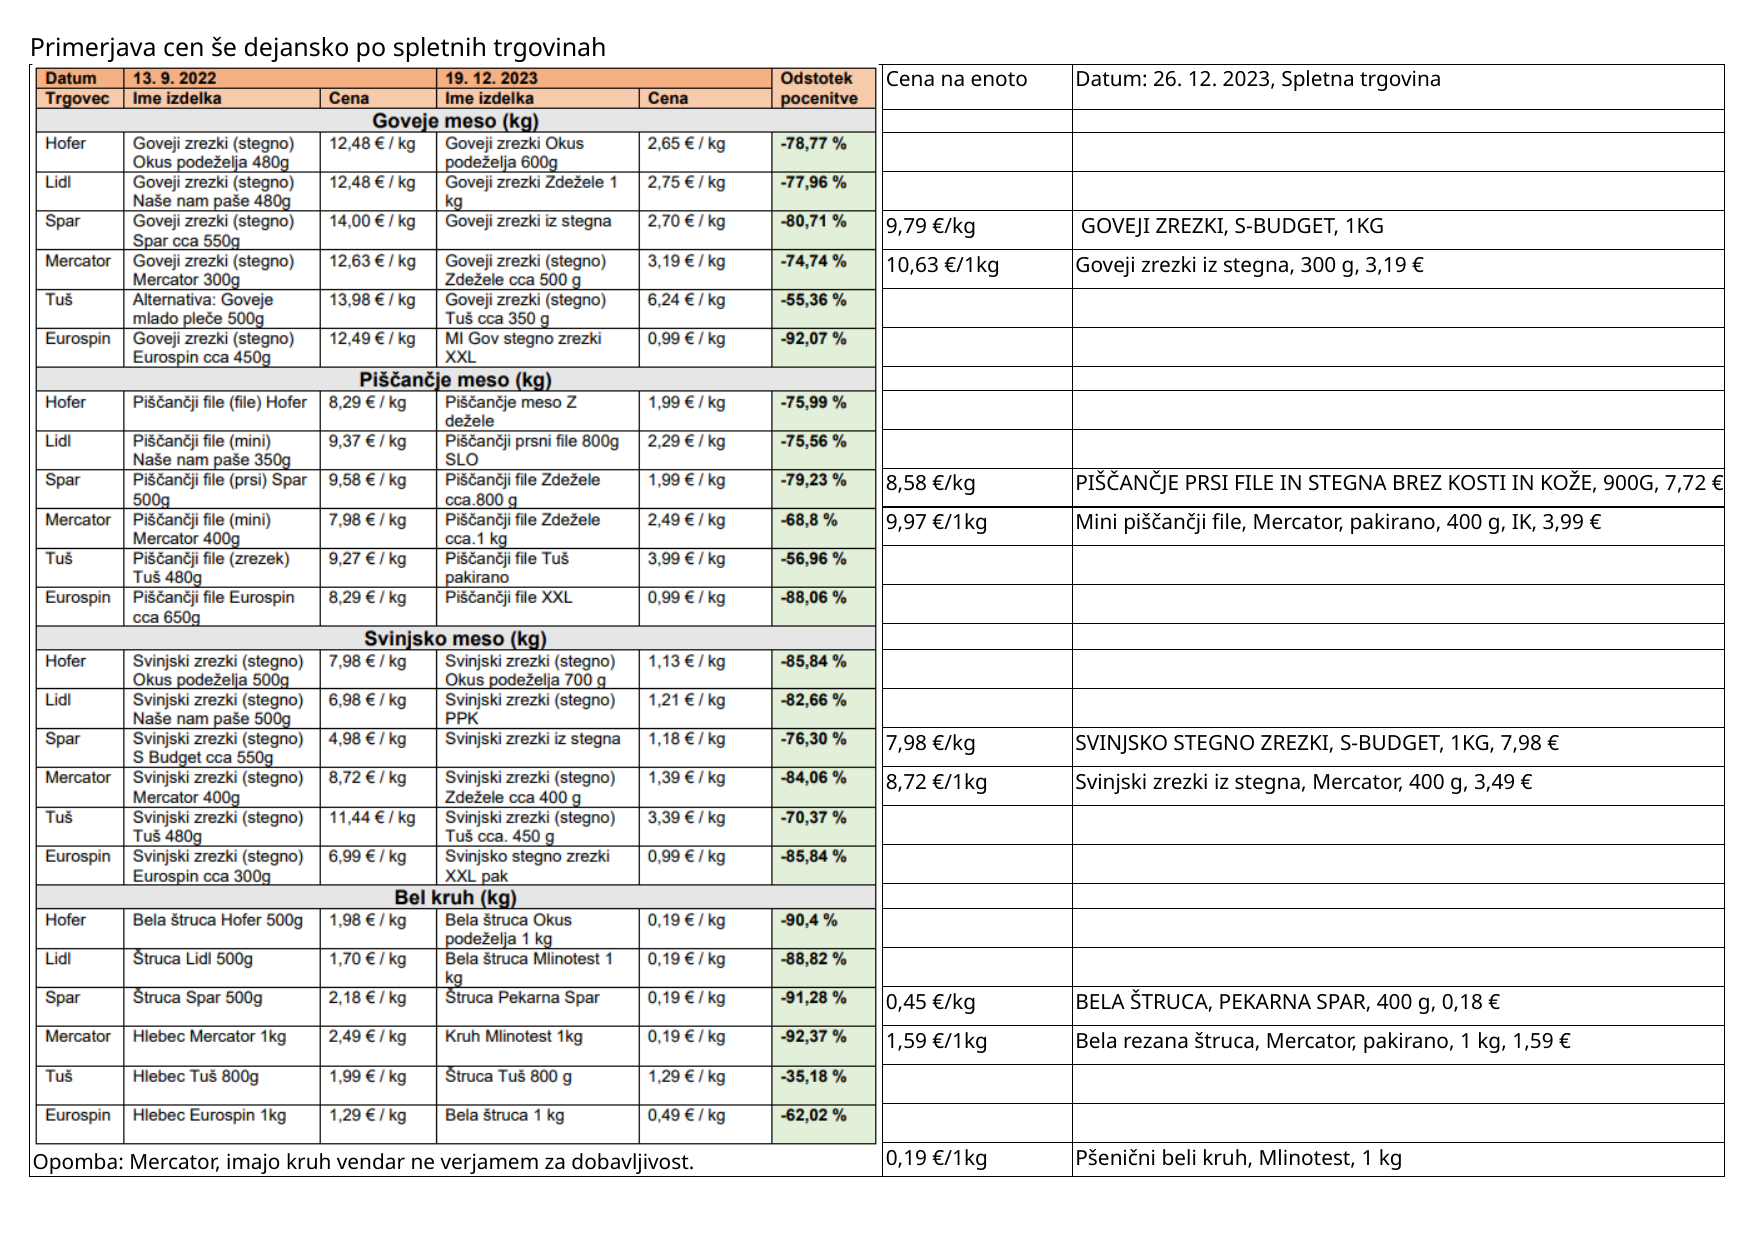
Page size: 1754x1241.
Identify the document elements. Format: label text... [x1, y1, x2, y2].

table_cell [883, 585, 1072, 623]
table_cell [1073, 391, 1724, 428]
table_cell PIŠČANČJE PRSI FILE IN STEGNA BREZ KOSTI IN KOŽE, 900G, 7,72 € [1073, 469, 1724, 506]
table_cell 10,63 €/1kg [883, 250, 1072, 288]
table_cell [1073, 172, 1724, 210]
table_cell [883, 391, 1072, 428]
picture [32, 64, 879, 1147]
table_cell [883, 1104, 1072, 1142]
table_cell GOVEJI ZREZKI, S-BUDGET, 1KG [1073, 211, 1724, 249]
table_cell Bela rezana štruca, Mercator, pakirano, 1 kg, 1,59 € [1073, 1026, 1724, 1064]
table_cell [1073, 328, 1724, 366]
table_cell Goveji zrezki iz stegna, 300 g, 3,19 € [1073, 250, 1724, 288]
table_cell [1073, 110, 1724, 132]
table_cell [883, 430, 1072, 467]
table_cell [1073, 884, 1724, 908]
table_cell [883, 172, 1072, 210]
table_cell [1073, 650, 1724, 688]
table_cell [883, 289, 1072, 327]
table_cell Svinjski zrezki iz stegna, Mercator, 400 g, 3,49 € [1073, 767, 1724, 805]
table_header Opomba: Mercator, imajo kruh vendar ne verjamem za dobavljivost. [30, 65, 882, 1176]
table_cell [1073, 1104, 1724, 1142]
table_cell 1,59 €/1kg [883, 1026, 1072, 1064]
table_header Datum: 26. 12. 2023, Spletna trgovina [1073, 65, 1724, 108]
table_cell [883, 948, 1072, 986]
table_cell [1073, 689, 1724, 727]
table_cell 8,72 €/1kg [883, 767, 1072, 805]
table_cell [1073, 133, 1724, 171]
table_cell [883, 1065, 1072, 1103]
table_cell 8,58 €/kg [883, 469, 1072, 506]
table_cell [1073, 1065, 1724, 1103]
table_cell [883, 845, 1072, 883]
table_cell Mini piščančji file, Mercator, pakirano, 400 g, IK, 3,99 € [1073, 508, 1724, 545]
table_cell 9,97 €/1kg [883, 508, 1072, 545]
table_cell [883, 909, 1072, 947]
table_cell [1073, 289, 1724, 327]
table_cell [883, 884, 1072, 908]
table_header Cena na enoto [883, 65, 1072, 108]
table_cell [883, 110, 1072, 132]
table_cell [883, 546, 1072, 584]
table_cell [1073, 585, 1724, 623]
table_cell [883, 328, 1072, 366]
table_cell [1073, 430, 1724, 467]
text Primerjava cen še dejansko po spletnih trgovinah [29, 29, 1724, 63]
table_cell [1073, 624, 1724, 649]
table_cell [883, 806, 1072, 844]
table_cell 0,19 €/1kg [883, 1143, 1072, 1176]
table_cell 7,98 €/kg [883, 728, 1072, 766]
table_cell [883, 689, 1072, 727]
table_cell 9,79 €/kg [883, 211, 1072, 249]
table_cell [1073, 806, 1724, 844]
table_cell [1073, 546, 1724, 584]
table_cell [883, 624, 1072, 649]
table_cell [1073, 948, 1724, 986]
table_cell [1073, 367, 1724, 389]
table_cell 0,45 €/kg [883, 987, 1072, 1025]
table_cell [883, 650, 1072, 688]
table_cell [883, 133, 1072, 171]
table_cell [1073, 845, 1724, 883]
table_cell [883, 367, 1072, 389]
table_cell BELA ŠTRUCA, PEKARNA SPAR, 400 g, 0,18 € [1073, 987, 1724, 1025]
table_cell SVINJSKO STEGNO ZREZKI, S-BUDGET, 1KG, 7,98 € [1073, 728, 1724, 766]
table_cell [1073, 909, 1724, 947]
table_cell Pšenični beli kruh, Mlinotest, 1 kg [1073, 1143, 1724, 1176]
